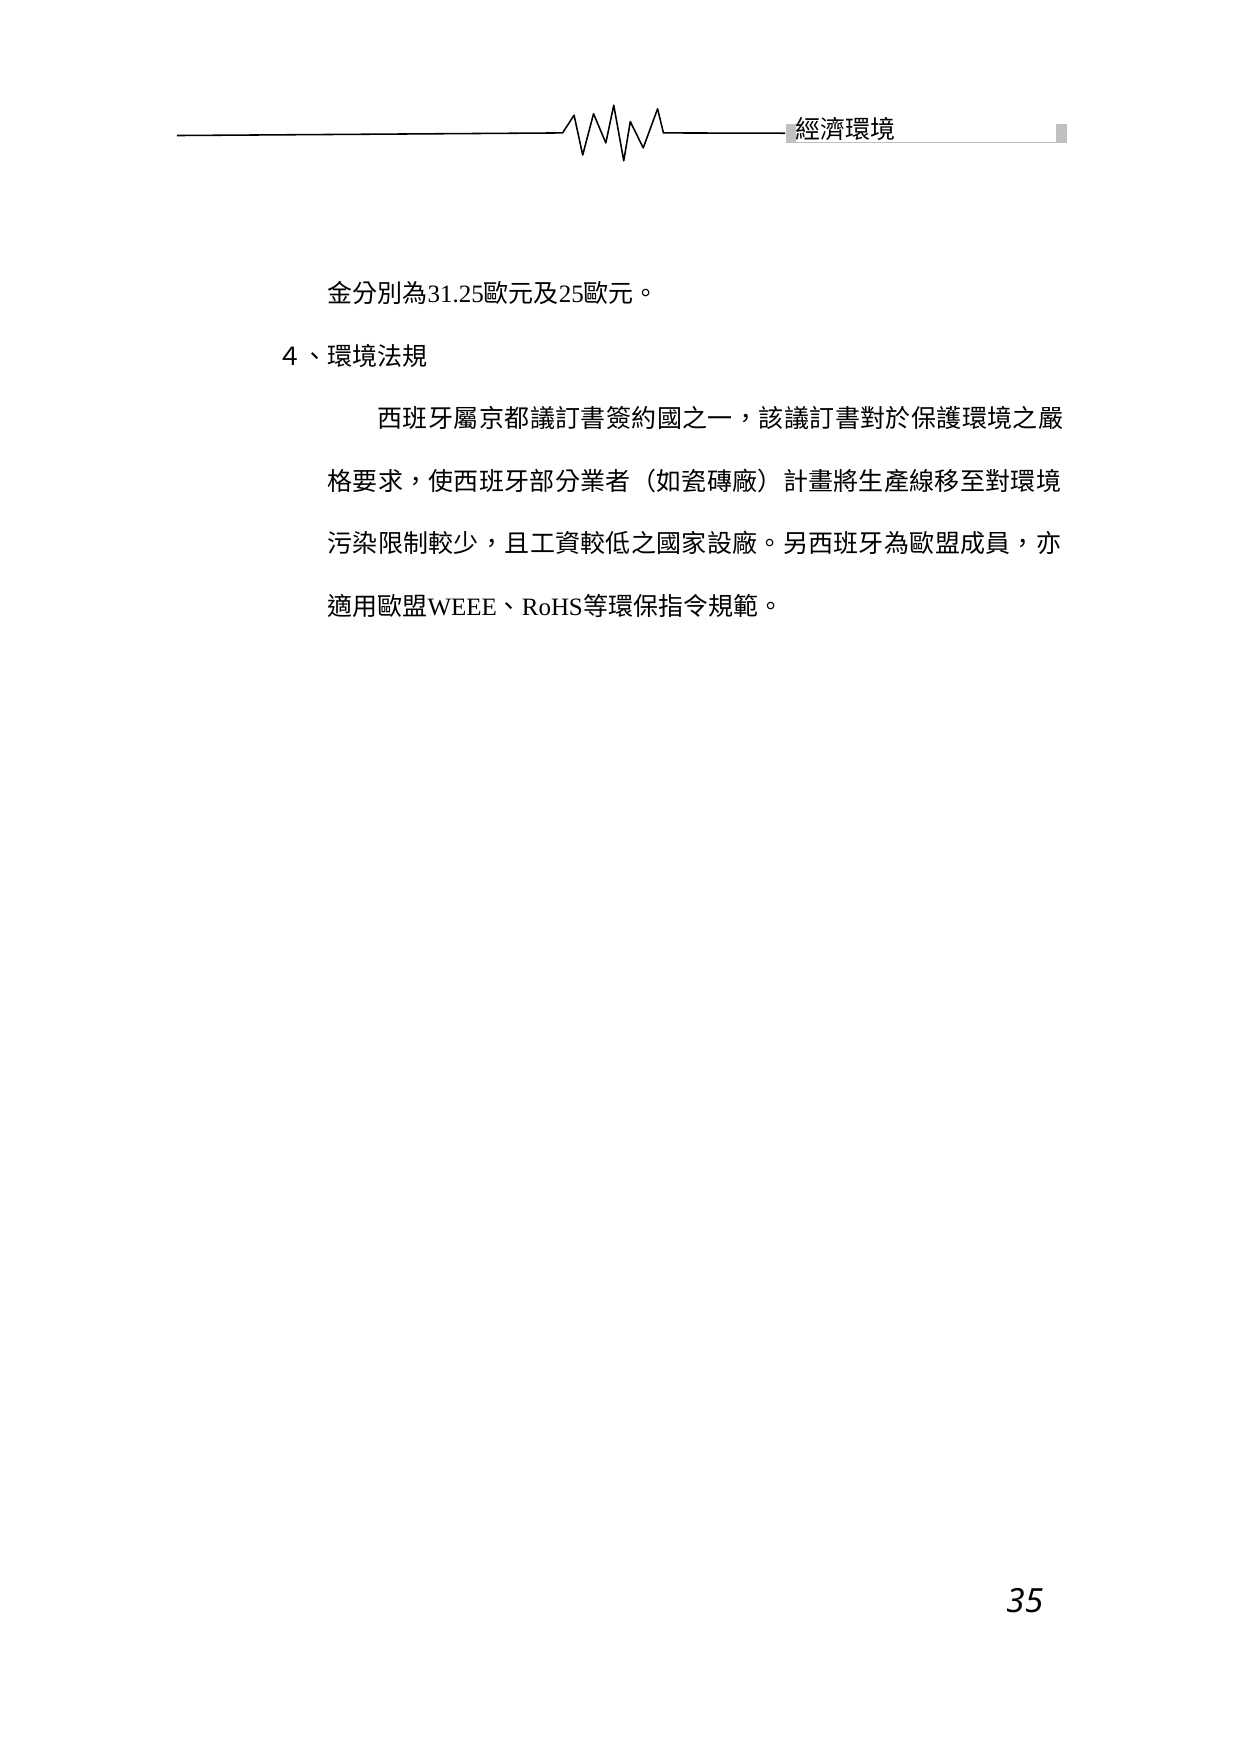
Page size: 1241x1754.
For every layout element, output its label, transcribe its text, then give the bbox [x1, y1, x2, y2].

text 金分別為31.25歐元及25歐元。 [327, 250, 1063, 313]
text 西班牙屬京都議訂書簽約國之一，該議訂書對於保護環境之嚴格要求，使西班牙部分業者（如瓷磚廠）計畫將生產線移至對環境污染限制較少，且工資較低之國家設廠。另西班牙為歐盟成員，亦適用歐盟WEEE、RoHS等環保指令規範。 [327, 375, 1063, 625]
text ４、環境法規 [277, 313, 1063, 375]
